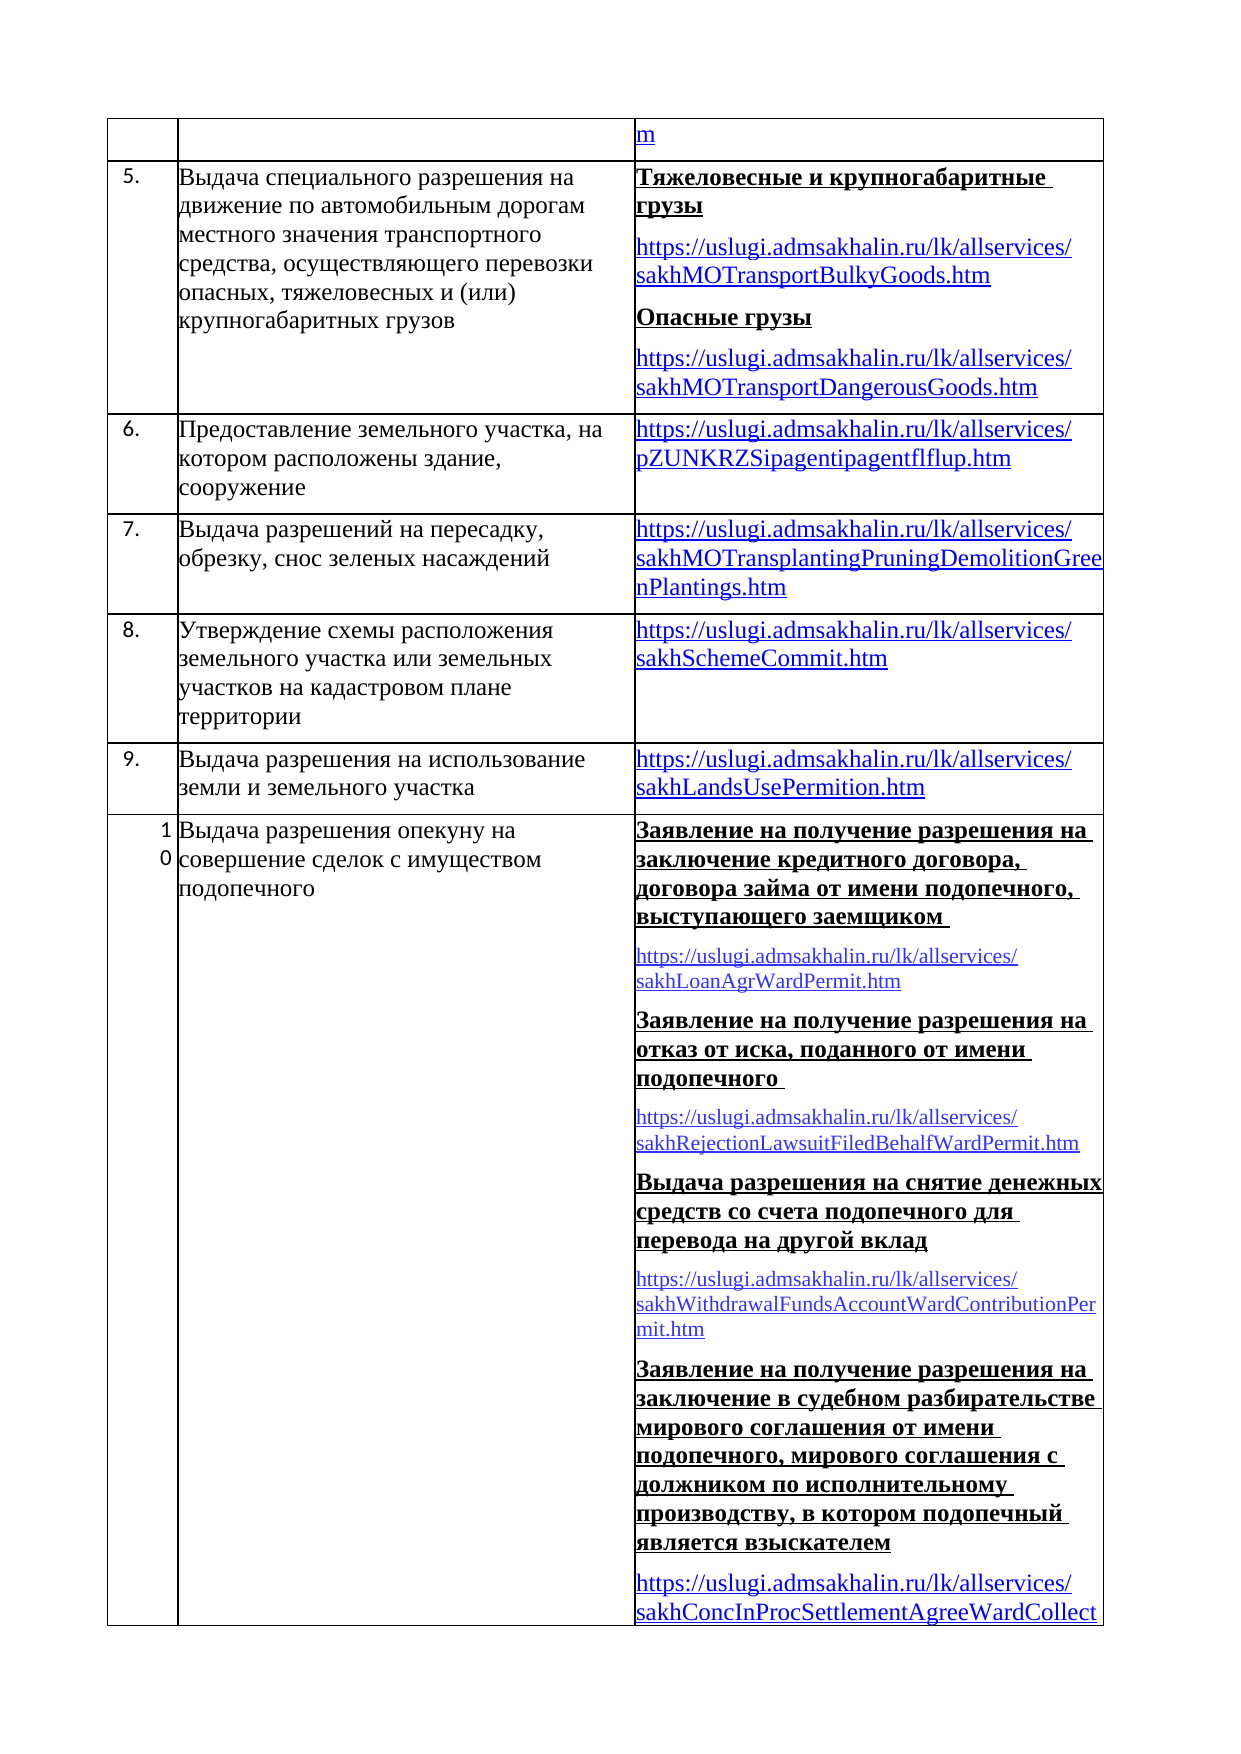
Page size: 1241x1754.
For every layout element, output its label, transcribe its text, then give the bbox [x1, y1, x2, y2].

table_header 10 [108, 815, 177, 1625]
table_cell Выдача разрешений на пересадку, обрезку, снос зеленых насаждений [179, 515, 634, 613]
table_cell Утверждение схемы расположения земельного участка или земельных участков на кадастровом плане территории [179, 615, 634, 742]
table_cell Для физических лиц https://uslugi.admsakhalin.ru/lk/allservices/HYPERLINK "https://uslugi.admsakhalin.ru/lk/allservices/sakhSchemeCommit.htm"sakhGiveLandsForChaletCommunitiesHYPERLINK "https://uslugi.admsakhalin.ru/lk/allservices/sakhSchemeCommit.htm".htm Для юридических лиц https://uslugi.admsakhalin.ru/lk/allservices/sakhGiveLandsForChaletCommunitiesUL.htm [636, 119, 1103, 160]
table_cell https://uslugi.admsakhalin.ru/lk/allservices/pZUNKRZSipagentipagentflflup.htm [636, 415, 1103, 513]
table_cell 9. [108, 744, 177, 814]
table_cell Выдача специального разрешения на движение по автомобильным дорогам местного значения транспортного средства, осуществляющего перевозки опасных, тяжеловесных и (или) крупногабаритных грузов [179, 162, 634, 413]
table_cell https://uslugi.admsakhalin.ru/lk/allservices/sakhLandsUsePermition.htm [636, 744, 1103, 814]
table_cell 7. [108, 515, 177, 613]
table_cell https://uslugi.admsakhalin.ru/lk/allservices/sakhMOTransplantingPruningDemolitionGree [636, 515, 1103, 568]
table_cell Предоставление земельного участка, на котором расположены здание, сооружение [179, 415, 634, 513]
table_cell nPlantings.htm [636, 570, 1103, 613]
table_cell 8. [108, 615, 177, 742]
table_cell Выдача разрешения на использование земли и земельного участка [179, 744, 634, 814]
table_cell 5. [108, 162, 177, 413]
table_cell [179, 119, 634, 160]
table_cell Тяжеловесные и крупногабаритные грузы https://uslugi.admsakhalin.ru/lk/allservices/sakhMOTransportBulkyGoods.htm Опасные грузы https://uslugi.admsakhalin.ru/lk/allservices/sakhMOTransportDangerousGoods.htm [636, 162, 1103, 413]
table_cell 6. [108, 415, 177, 513]
table_header Заявление на получение разрешения на заключение кредитного договора, договора займа от имени подопечного, выступающего заемщиком https://uslugi.admsakhalin.ru/lk/allservices/sakhLoanAgrWardPermit.htm Заявление на получение разрешения на отказ от иска, поданного от имени подопечного https://uslugi.admsakhalin.ru/lk/allservices/sakhRejectionLawsuitFiledBehalfWardPermit.htm Выдача разрешения на снятие денежных [636, 815, 1103, 1192]
table_header средств со счета подопечного для перевода на другой вклад https://uslugi.admsakhalin.ru/lk/allservices/sakhWithdrawalFundsAccountWardContributionPermit.htm Заявление на получение разрешения на заключение в судебном разбирательстве мирового соглашения от имени подопечного, мирового соглашения с должником по исполнительному производству, в котором подопечный является взыскателем https://uslugi.admsakhalin.ru/lk/allservices/sakhConcInProcSettlementAgreeWardCollect [636, 1194, 1103, 1625]
table_cell [108, 119, 177, 160]
table_cell https://uslugi.admsakhalin.ru/lk/allservices/sakhSchemeCommit.htm [636, 615, 1103, 742]
table_header Выдача разрешения опекуну на совершение сделок с имуществом подопечного [179, 815, 634, 1625]
